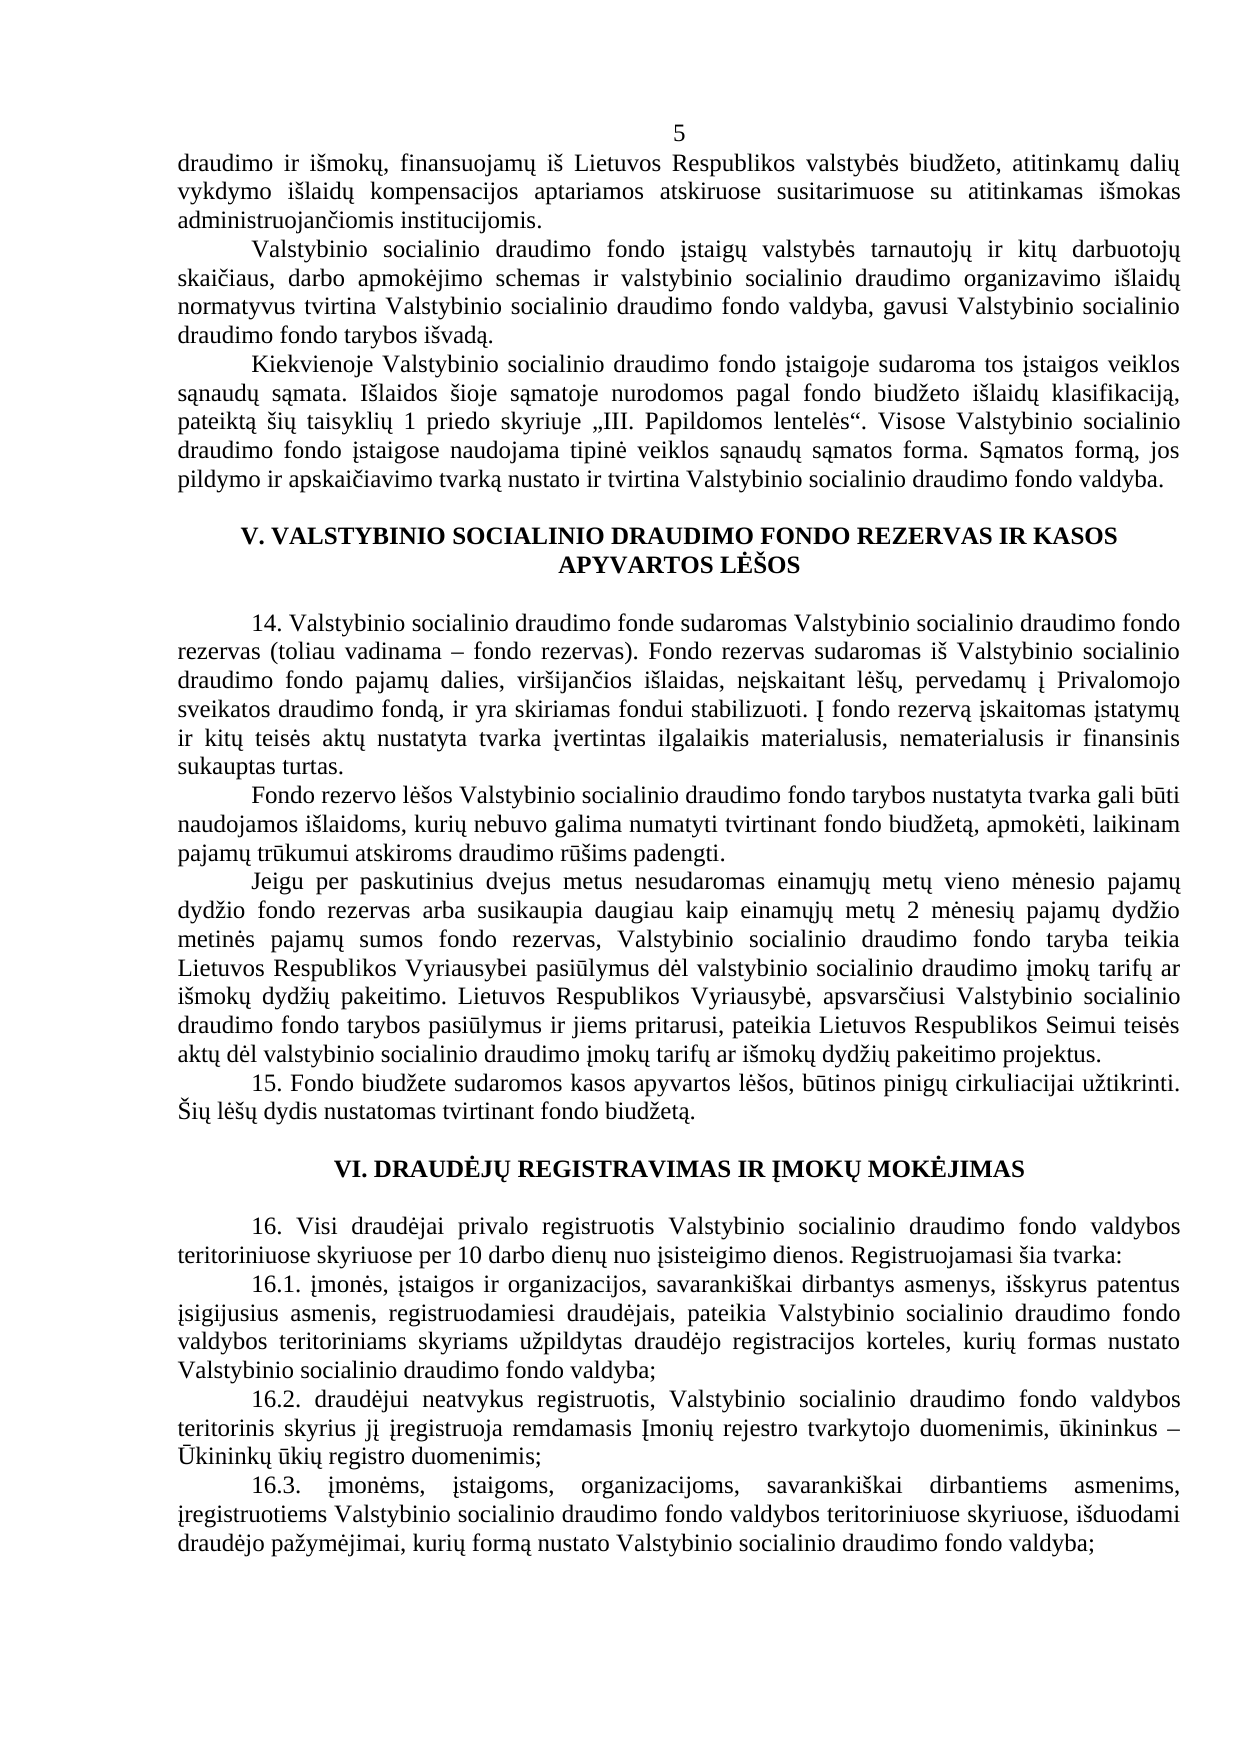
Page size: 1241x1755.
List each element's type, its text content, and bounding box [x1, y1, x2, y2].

text 16.3. įmonėms, įstaigoms, organizacijoms, savarankiškai dirbantiems asmenims, įregistruotiems Valstybinio socialinio draudimo fondo valdybos teritoriniuose skyriuose, išduodami draudėjo pažymėjimai, kurių formą nustato Valstybinio socialinio draudimo fondo valdyba; [177, 1470, 1181, 1556]
text V. VALSTYBINIO SOCIALINIO DRAUDIMO FONDO REZERVAS IR KASOS [177, 521, 1181, 550]
text Kiekvienoje Valstybinio socialinio draudimo fondo įstaigoje sudaroma tos įstaigos veiklos sąnaudų sąmata. Išlaidos šioje sąmatoje nurodomos pagal fondo biudžeto išlaidų klasifikaciją, pateiktą šių taisyklių 1 priedo skyriuje „III. Papildomos lentelės“. Visose Valstybinio socialinio draudimo fondo įstaigose naudojama tipinė veiklos sąnaudų sąmatos forma. Sąmatos formą, jos pildymo ir apskaičiavimo tvarką nustato ir tvirtina Valstybinio socialinio draudimo fondo valdyba. [177, 349, 1181, 493]
text draudimo ir išmokų, finansuojamų iš Lietuvos Respublikos valstybės biudžeto, atitinkamų dalių vykdymo išlaidų kompensacijos aptariamos atskiruose susitarimuose su atitinkamas išmokas administruojančiomis institucijomis. [177, 148, 1181, 234]
text 16. Visi draudėjai privalo registruotis Valstybinio socialinio draudimo fondo valdybos teritoriniuose skyriuose per 10 darbo dienų nuo įsisteigimo dienos. Registruojamasi šia tvarka: [177, 1211, 1181, 1269]
text VI. DRAUDĖJŲ REGISTRAVIMAS IR ĮMOKŲ MOKĖJIMAS [177, 1154, 1181, 1183]
text Valstybinio socialinio draudimo fondo įstaigų valstybės tarnautojų ir kitų darbuotojų skaičiaus, darbo apmokėjimo schemas ir valstybinio socialinio draudimo organizavimo išlaidų normatyvus tvirtina Valstybinio socialinio draudimo fondo valdyba, gavusi Valstybinio socialinio draudimo fondo tarybos išvadą. [177, 234, 1181, 349]
text 16.2. draudėjui neatvykus registruotis, Valstybinio socialinio draudimo fondo valdybos teritorinis skyrius jį įregistruoja remdamasis Įmonių rejestro tvarkytojo duomenimis, ūkininkus – Ūkininkų ūkių registro duomenimis; [177, 1384, 1181, 1470]
text 16.1. įmonės, įstaigos ir organizacijos, savarankiškai dirbantys asmenys, išskyrus patentus įsigijusius asmenis, registruodamiesi draudėjais, pateikia Valstybinio socialinio draudimo fondo valdybos teritoriniams skyriams užpildytas draudėjo registracijos korteles, kurių formas nustato Valstybinio socialinio draudimo fondo valdyba; [177, 1269, 1181, 1384]
text 14. Valstybinio socialinio draudimo fonde sudaromas Valstybinio socialinio draudimo fondo rezervas (toliau vadinama – fondo rezervas). Fondo rezervas sudaromas iš Valstybinio socialinio draudimo fondo pajamų dalies, viršijančios išlaidas, neįskaitant lėšų, pervedamų į Privalomojo sveikatos draudimo fondą, ir yra skiriamas fondui stabilizuoti. Į fondo rezervą įskaitomas įstatymų ir kitų teisės aktų nustatyta tvarka įvertintas ilgalaikis materialusis, nematerialusis ir finansinis sukauptas turtas. [177, 608, 1181, 780]
text Fondo rezervo lėšos Valstybinio socialinio draudimo fondo tarybos nustatyta tvarka gali būti naudojamos išlaidoms, kurių nebuvo galima numatyti tvirtinant fondo biudžetą, apmokėti, laikinam pajamų trūkumui atskiroms draudimo rūšims padengti. [177, 780, 1181, 866]
text Jeigu per paskutinius dvejus metus nesudaromas einamųjų metų vieno mėnesio pajamų dydžio fondo rezervas arba susikaupia daugiau kaip einamųjų metų 2 mėnesių pajamų dydžio metinės pajamų sumos fondo rezervas, Valstybinio socialinio draudimo fondo taryba teikia Lietuvos Respublikos Vyriausybei pasiūlymus dėl valstybinio socialinio draudimo įmokų tarifų ar išmokų dydžių pakeitimo. Lietuvos Respublikos Vyriausybė, apsvarsčiusi Valstybinio socialinio draudimo fondo tarybos pasiūlymus ir jiems pritarusi, pateikia Lietuvos Respublikos Seimui teisės aktų dėl valstybinio socialinio draudimo įmokų tarifų ar išmokų dydžių pakeitimo projektus. [177, 866, 1181, 1068]
text APYVARTOS LĖŠOS [177, 550, 1181, 579]
text 15. Fondo biudžete sudaromos kasos apyvartos lėšos, būtinos pinigų cirkuliacijai užtikrinti. Šių lėšų dydis nustatomas tvirtinant fondo biudžetą. [177, 1068, 1181, 1125]
